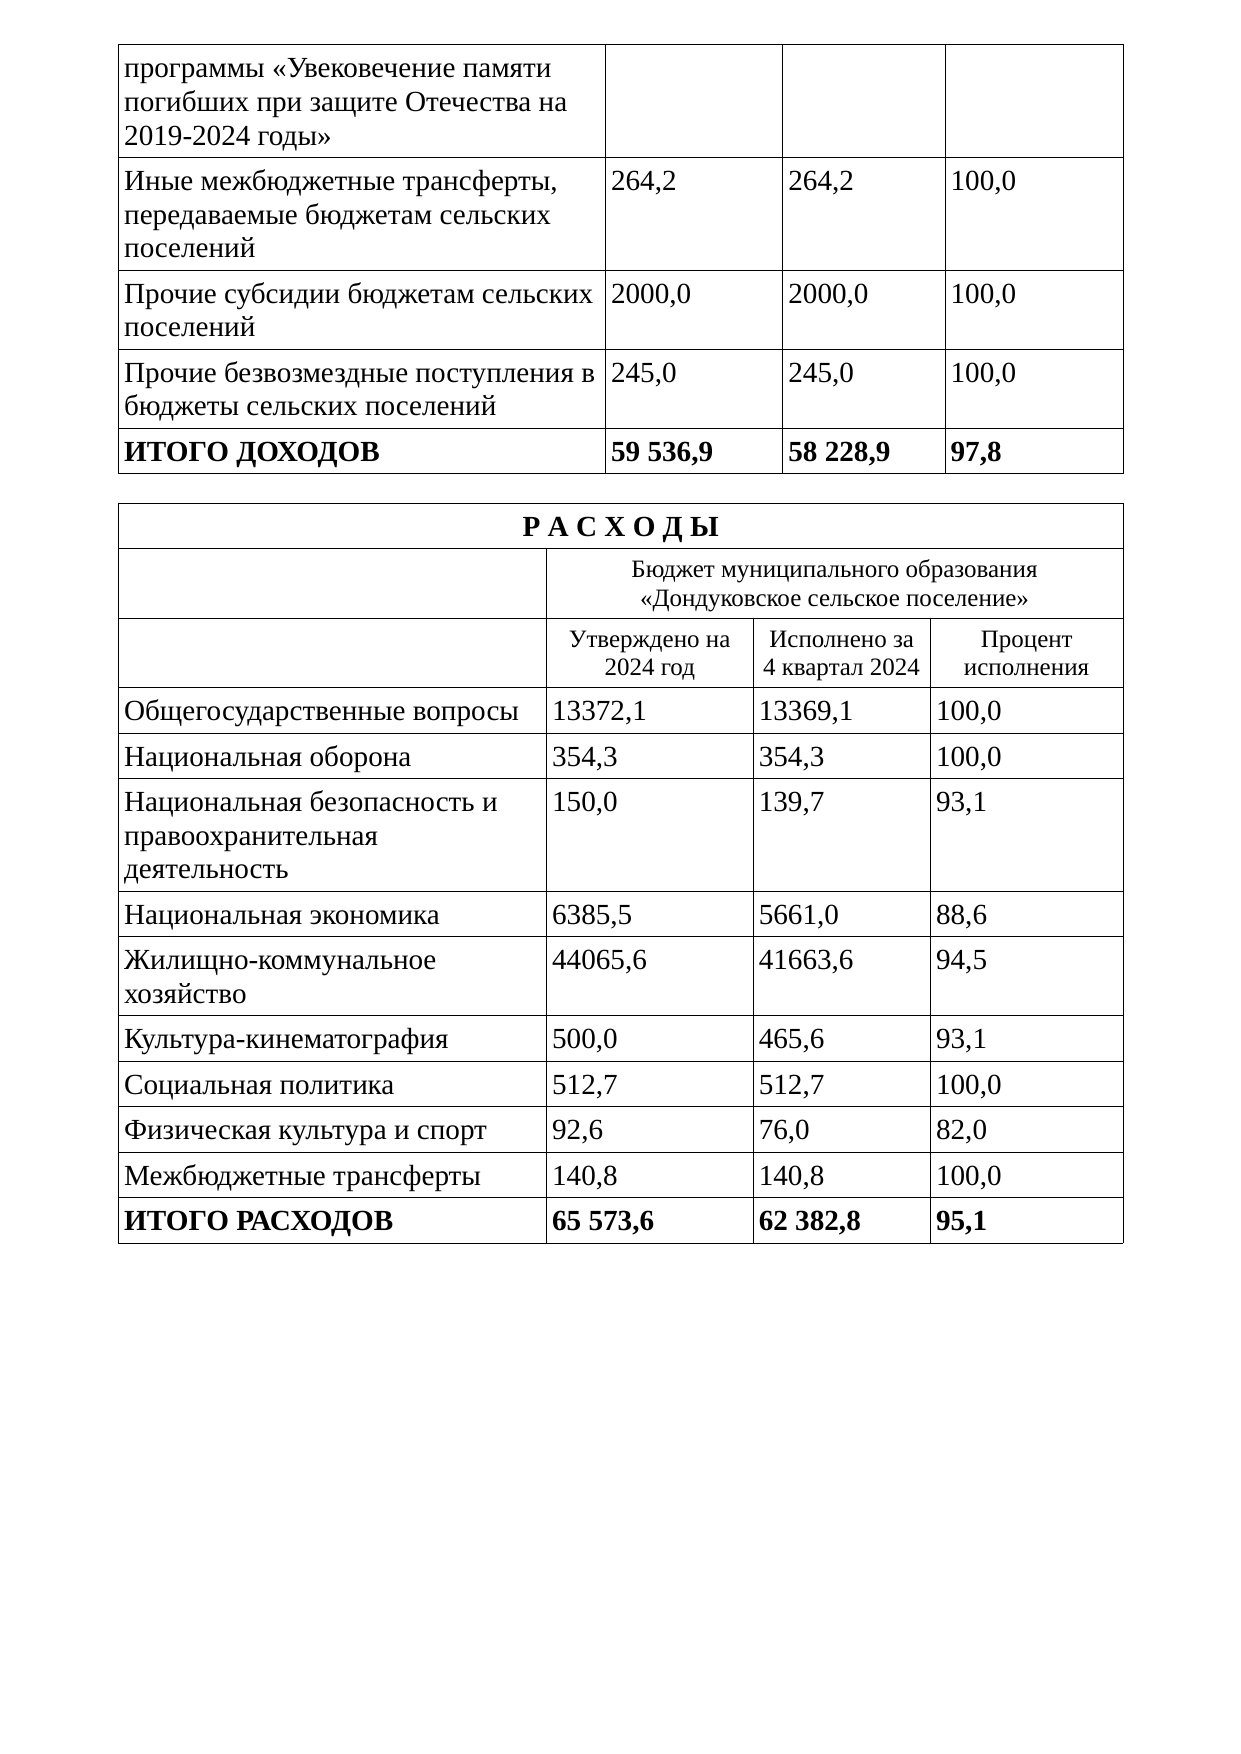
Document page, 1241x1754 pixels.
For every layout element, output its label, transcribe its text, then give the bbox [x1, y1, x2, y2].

table_header Р А С Х О Д Ы [119, 504, 1123, 548]
table_cell Национальная экономика [119, 892, 546, 936]
table_cell 100,0 [946, 350, 1123, 428]
table_cell 100,0 [931, 688, 1123, 732]
table_cell 512,7 [754, 1062, 930, 1106]
table_cell [119, 549, 546, 617]
table_cell 58 228,9 [783, 429, 945, 473]
table_cell 5661,0 [754, 892, 930, 936]
table_cell программы «Увековечение памяти погибших при защите Отечества на 2019-2024 годы» [119, 45, 605, 157]
table_cell 2000,0 [606, 271, 782, 349]
table_cell 62 382,8 [754, 1198, 930, 1243]
table_cell 140,8 [547, 1153, 753, 1197]
table_cell 65 573,6 [547, 1198, 753, 1243]
table_cell 97,8 [946, 429, 1123, 473]
table_cell 264,2 [783, 158, 945, 269]
table_cell 94,5 [931, 937, 1123, 1015]
table_cell 139,7 [754, 779, 930, 891]
table_cell 92,6 [547, 1107, 753, 1152]
table_cell 13372,1 [547, 688, 753, 732]
table_cell 100,0 [946, 271, 1123, 349]
table_cell Физическая культура и спорт [119, 1107, 546, 1152]
table_cell 41663,6 [754, 937, 930, 1015]
table_cell Прочие безвозмездные поступления в бюджеты сельских поселений [119, 350, 605, 428]
table_cell 6385,5 [547, 892, 753, 936]
table_cell Межбюджетные трансферты [119, 1153, 546, 1197]
table_cell Социальная политика [119, 1062, 546, 1106]
table_cell 500,0 [547, 1016, 753, 1061]
table_cell 93,1 [931, 1016, 1123, 1061]
table_cell Национальная безопасность и правоохранительная деятельность [119, 779, 546, 891]
table_cell 354,3 [547, 734, 753, 778]
table_cell 13369,1 [754, 688, 930, 732]
table_cell ИТОГО РАСХОДОВ [119, 1198, 546, 1243]
table_cell 512,7 [547, 1062, 753, 1106]
table_cell Бюджет муниципального образования «Дондуковское сельское поселение» [547, 549, 1123, 617]
table_cell Утверждено на 2024 год [547, 619, 753, 687]
table_cell 465,6 [754, 1016, 930, 1061]
table_cell 100,0 [946, 158, 1123, 269]
table_cell 59 536,9 [606, 429, 782, 473]
table_cell 245,0 [606, 350, 782, 428]
table_cell [783, 45, 945, 157]
table_cell Культура-кинематография [119, 1016, 546, 1061]
table_cell 93,1 [931, 779, 1123, 891]
table_cell ИТОГО ДОХОДОВ [119, 429, 605, 473]
table_cell Жилищно-коммунальное хозяйство [119, 937, 546, 1015]
table_cell Общегосударственные вопросы [119, 688, 546, 732]
table_cell 100,0 [931, 734, 1123, 778]
table_cell 2000,0 [783, 271, 945, 349]
table_cell Процент исполнения [931, 619, 1123, 687]
table_cell Исполнено за 4 квартал 2024 [754, 619, 930, 687]
table_cell 82,0 [931, 1107, 1123, 1152]
table_cell 95,1 [931, 1198, 1123, 1243]
table_cell 140,8 [754, 1153, 930, 1197]
table_cell 44065,6 [547, 937, 753, 1015]
table_cell 150,0 [547, 779, 753, 891]
table_cell 245,0 [783, 350, 945, 428]
table_cell [119, 619, 546, 687]
table_cell 264,2 [606, 158, 782, 269]
table_cell 88,6 [931, 892, 1123, 936]
table_cell Иные межбюджетные трансферты, передаваемые бюджетам сельских поселений [119, 158, 605, 269]
table_cell [606, 45, 782, 157]
table_cell [946, 45, 1123, 157]
table_cell Национальная оборона [119, 734, 546, 778]
table_cell 100,0 [931, 1153, 1123, 1197]
table_cell 354,3 [754, 734, 930, 778]
table_cell 76,0 [754, 1107, 930, 1152]
table_cell Прочие субсидии бюджетам сельских поселений [119, 271, 605, 349]
table_cell 100,0 [931, 1062, 1123, 1106]
